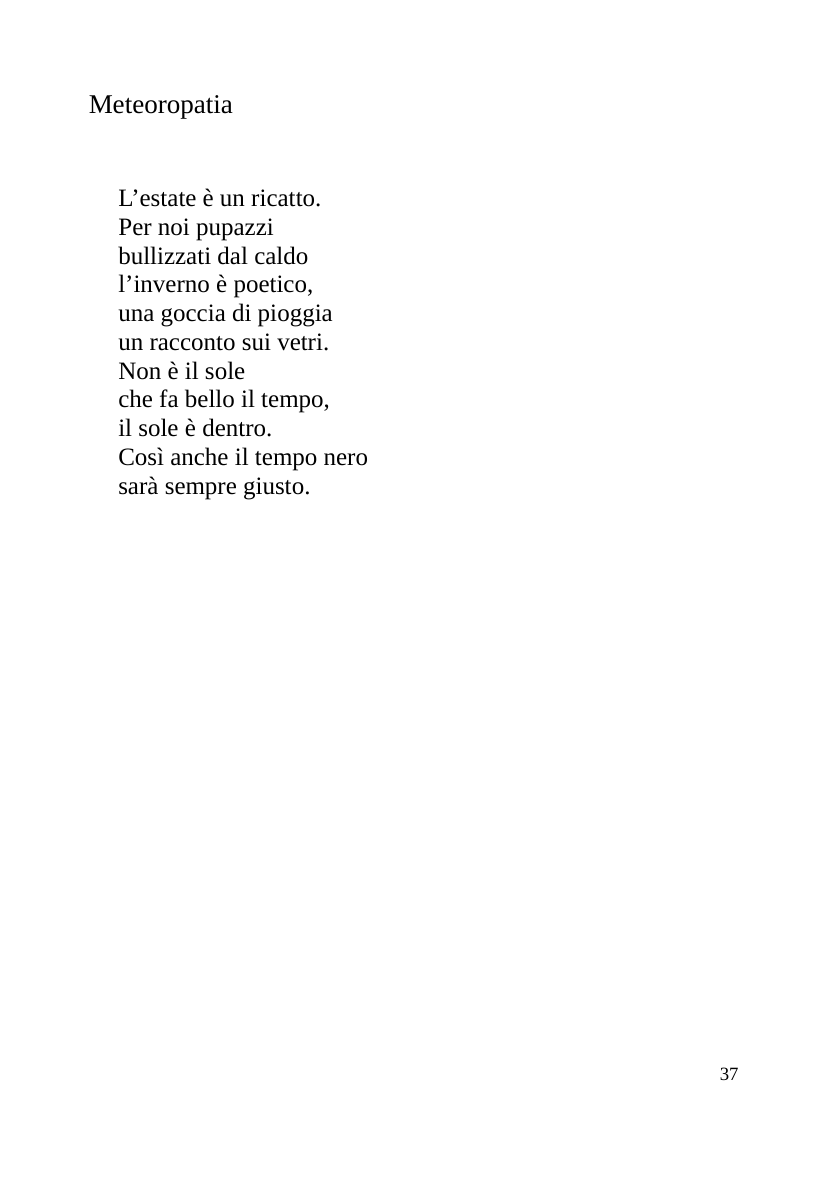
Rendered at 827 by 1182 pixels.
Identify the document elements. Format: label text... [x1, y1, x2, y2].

text il sole è dentro. [88, 413, 738, 442]
text Meteoropatia [88, 88, 738, 120]
text Non è il sole [88, 356, 738, 384]
text l’inverno è poetico, [88, 269, 738, 298]
text Così anche il tempo nero [88, 442, 738, 471]
text Per noi pupazzi [88, 212, 738, 241]
text che fa bello il tempo, [88, 384, 738, 413]
text bullizzati dal caldo [88, 241, 738, 269]
text un racconto sui vetri. [88, 327, 738, 356]
text sarà sempre giusto. [88, 471, 738, 499]
text una goccia di pioggia [88, 298, 738, 327]
text L’estate è un ricatto. [88, 183, 738, 212]
